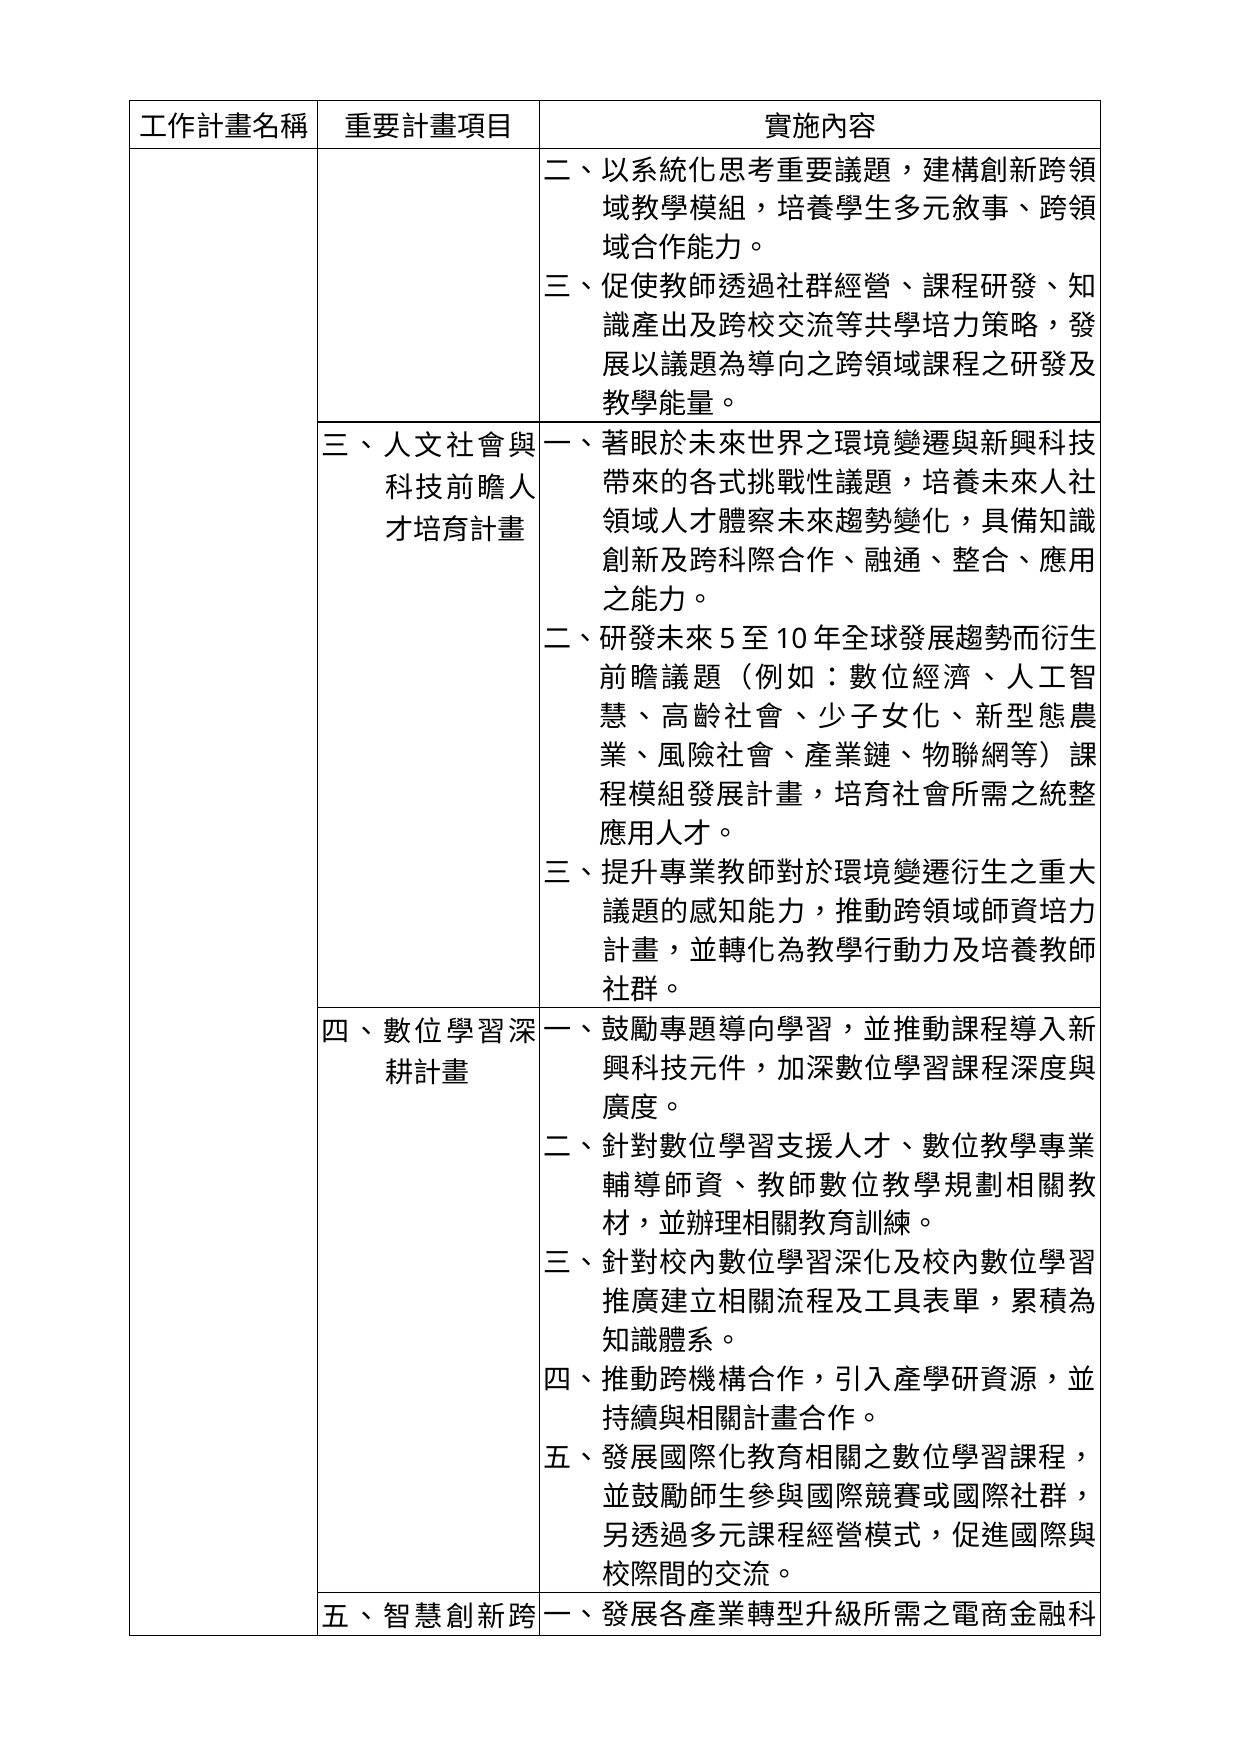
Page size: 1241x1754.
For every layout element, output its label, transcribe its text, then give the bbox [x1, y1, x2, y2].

table_cell 一、著眼於未來世界之環境變遷與新興科技帶來的各式挑戰性議題，培養未來人社領域人才體察未來趨勢變化，具備知識創新及跨科際合作、融通、整合、應用之能力。 二、研發未來5至10年全球發展趨勢而衍生前瞻議題（例如：數位經濟、人工智慧、高齡社會、少子女化、新型態農業、風險社會、產業鏈、物聯網等）課程模組發展計畫，培育社會所需之統整應用人才。 三、提升專業教師對於環境變遷衍生之重大議題的感知能力，推動跨領域師資培力計畫，並轉化為教學行動力及培養教師社群。 [540, 423, 1100, 1007]
table_cell [318, 149, 539, 421]
table_cell 一、發展各產業轉型升級所需之電商金融科 [540, 1593, 1100, 1635]
table_cell 一、鼓勵專題導向學習，並推動課程導入新興科技元件，加深數位學習課程深度與廣度。 二、針對數位學習支援人才、數位教學專業輔導師資、教師數位教學規劃相關教材，並辦理相關教育訓練。 三、針對校內數位學習深化及校內數位學習推廣建立相關流程及工具表單，累積為知識體系。 四、推動跨機構合作，引入產學研資源，並持續與相關計畫合作。 五、發展國際化教育相關之數位學習課程，並鼓勵師生參與國際競賽或國際社群，另透過多元課程經營模式，促進國際與校際間的交流。 [540, 1008, 1100, 1592]
table_header 重要計畫項目 [318, 101, 539, 148]
table_cell 五、智慧創新跨 [318, 1593, 539, 1635]
table_cell 四、數位學習深耕計畫 [318, 1008, 539, 1592]
table_cell 二、以系統化思考重要議題，建構創新跨領域教學模組，培養學生多元敘事、跨領域合作能力。 三、促使教師透過社群經營、課程研發、知識產出及跨校交流等共學培力策略，發展以議題為導向之跨領域課程之研發及教學能量。 [540, 149, 1100, 421]
table_header 實施內容 [540, 101, 1100, 148]
table_cell [130, 149, 317, 1635]
table_header 工作計畫名稱 [130, 101, 317, 148]
table_cell 三、人文社會與科技前瞻人才培育計畫 [318, 423, 539, 1007]
